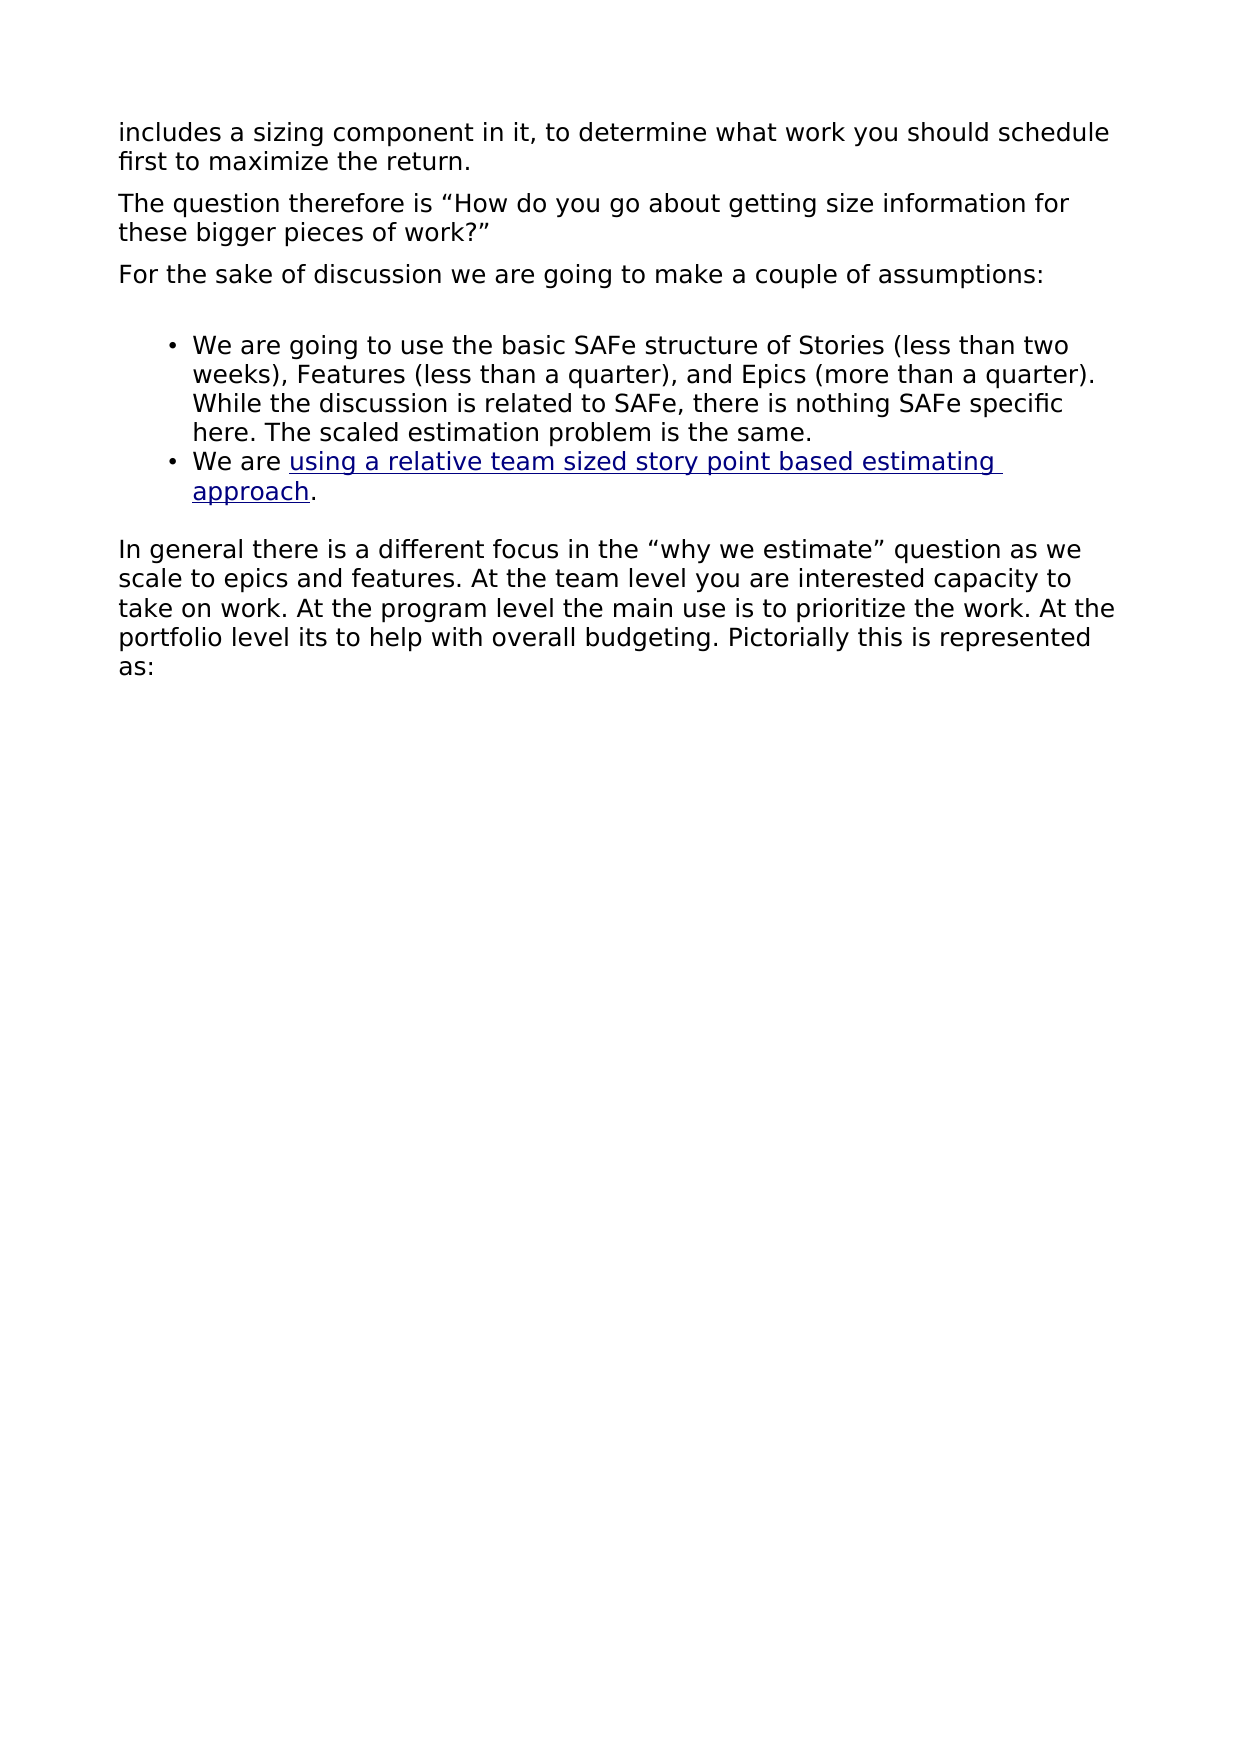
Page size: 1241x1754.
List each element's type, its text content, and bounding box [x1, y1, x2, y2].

text includes a sizing component in it, to determine what work you should schedule first to maximize the return. [118, 118, 1122, 176]
list We are going to use the basic SAFe structure of Stories (less than two weeks), Features (less than a quarter), and Epics (more than a quarter). While the discussion is related to SAFe, there is nothing SAFe specific here. The scaled estimation problem is the same. [177, 331, 1122, 448]
text In general there is a different focus in the “why we estimate” question as we scale to epics and features. At the team level you are interested capacity to take on work. At the program level the main use is to prioritize the work. At the portfolio level its to help with overall budgeting. Pictorially this is represented as: [118, 535, 1122, 681]
text The question therefore is “How do you go about getting size information for these bigger pieces of work?” [118, 189, 1122, 247]
text For the sake of discussion we are going to make a couple of assumptions: [118, 260, 1122, 289]
list We are using a relative team sized story point based estimating approach. [177, 448, 1122, 506]
